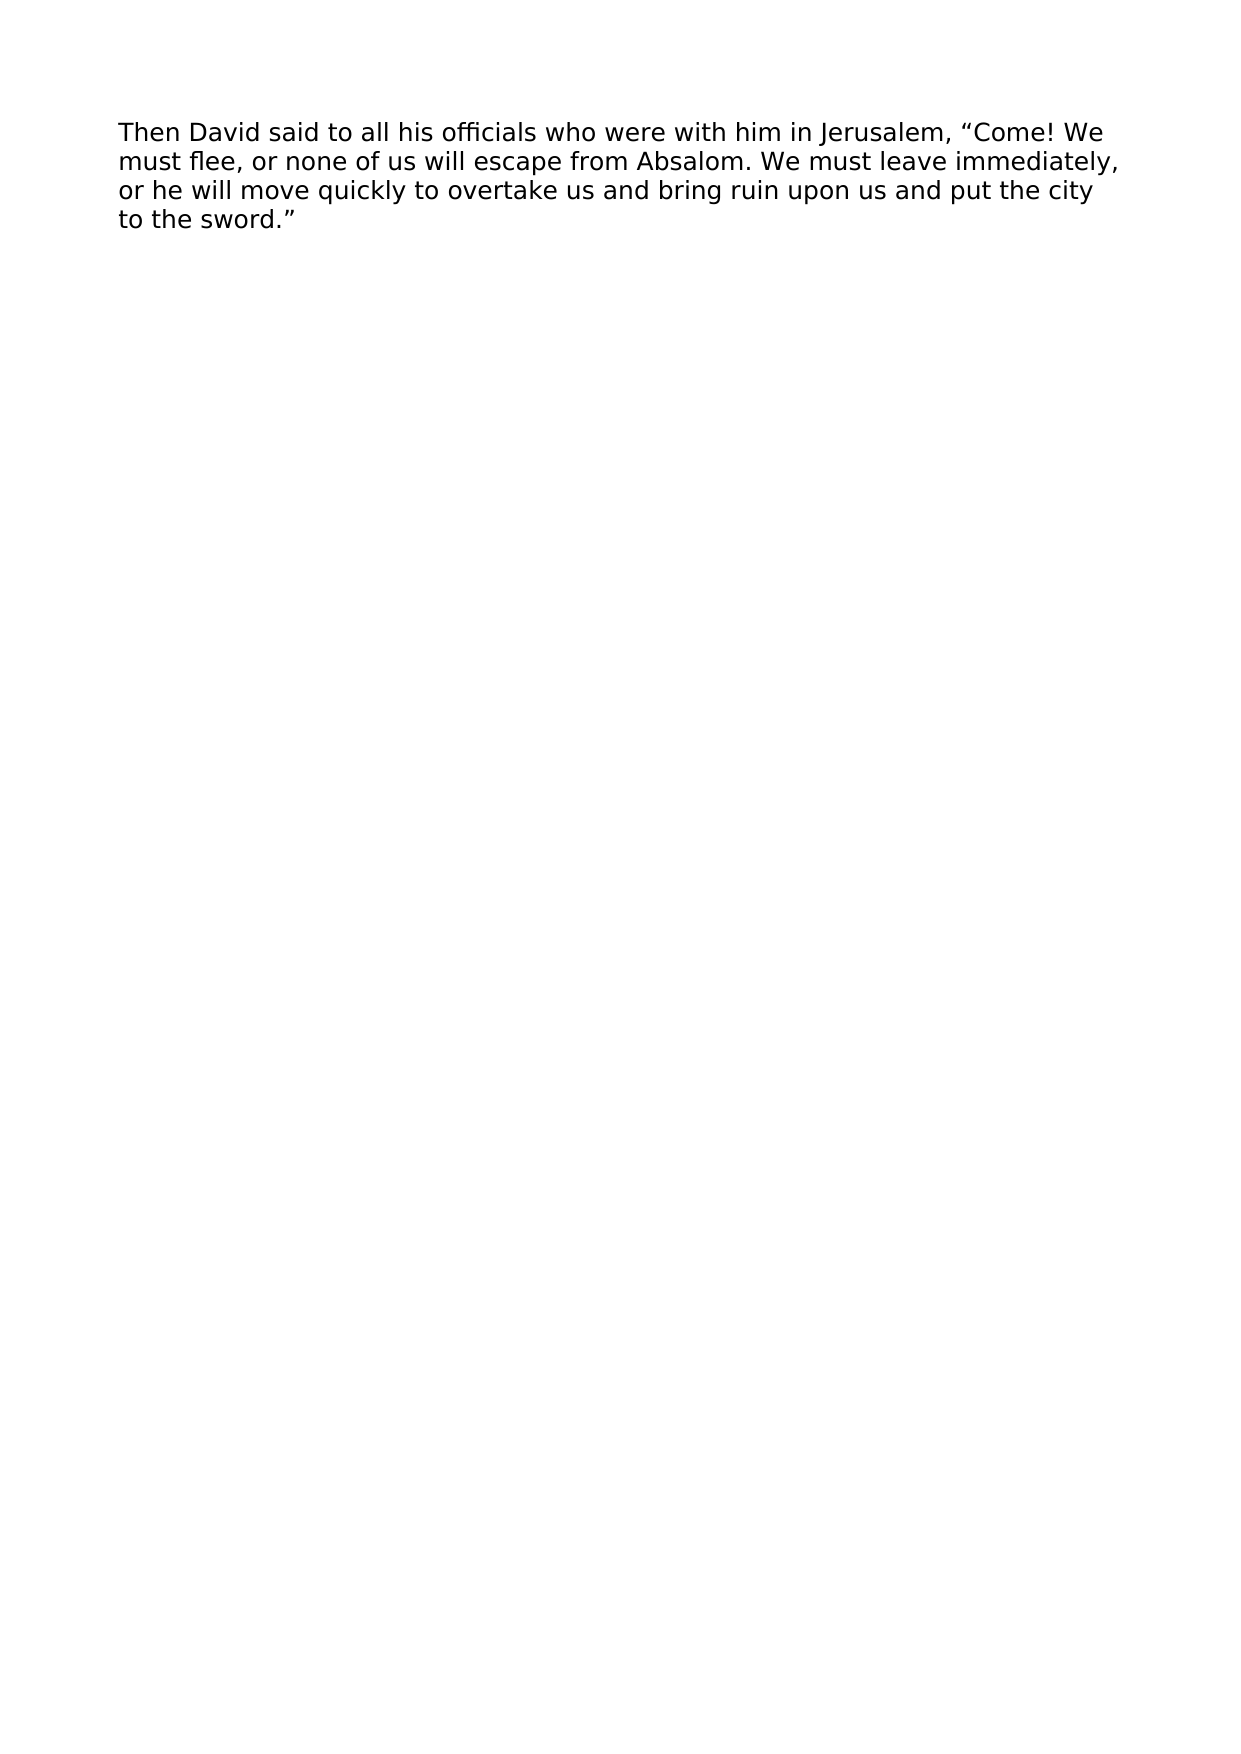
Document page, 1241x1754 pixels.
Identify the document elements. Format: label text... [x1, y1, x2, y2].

text Then David said to all his officials who were with him in Jerusalem, “Come! We must flee, or none of us will escape from Absalom. We must leave immediately, or he will move quickly to overtake us and bring ruin upon us and put the city to the sword.” [118, 118, 1122, 235]
